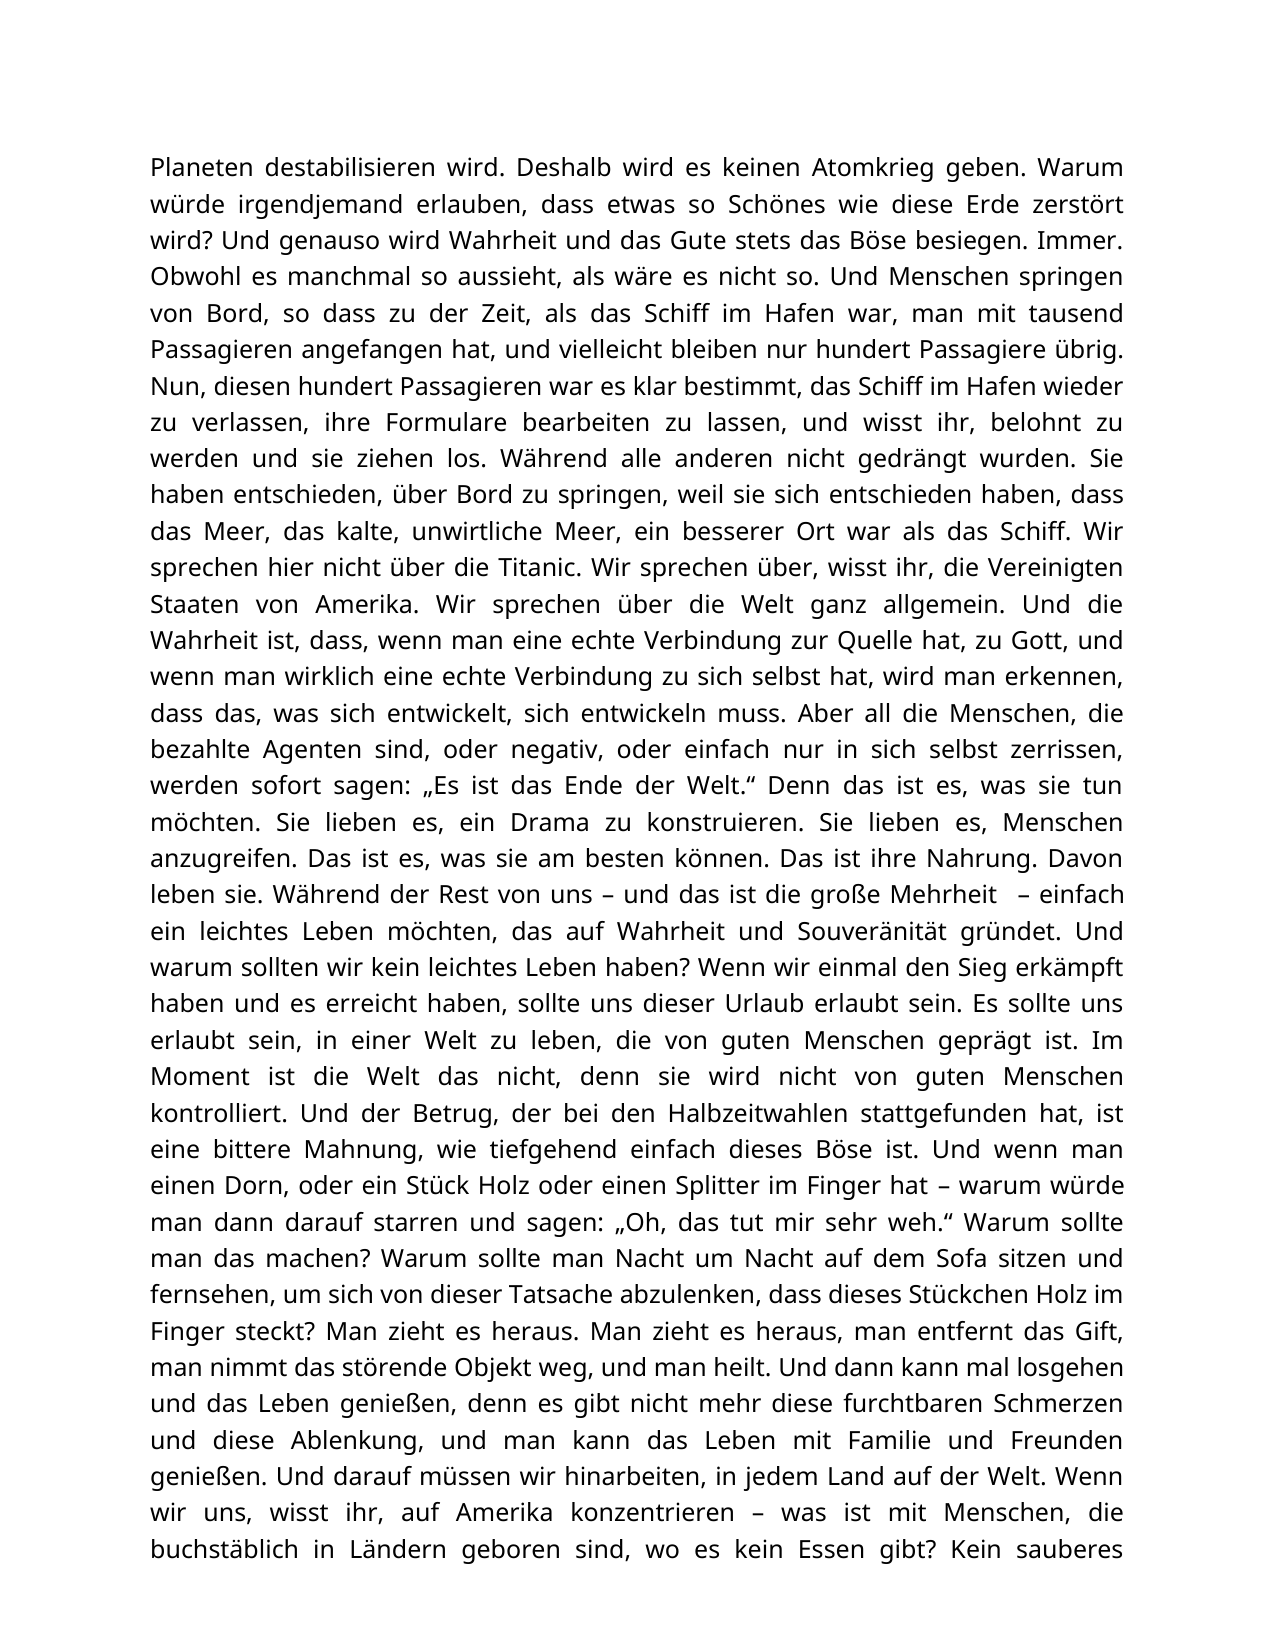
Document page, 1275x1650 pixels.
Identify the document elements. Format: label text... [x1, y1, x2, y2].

text Planeten destabilisieren wird. Deshalb wird es keinen Atomkrieg geben. Warum würde irgendjemand erlauben, dass etwas so Schönes wie diese Erde zerstört wird? Und genauso wird Wahrheit und das Gute stets das Böse besiegen. Immer. Obwohl es manchmal so aussieht, als wäre es nicht so. Und Menschen springen von Bord, so dass zu der Zeit, als das Schiff im Hafen war, man mit tausend Passagieren angefangen hat, und vielleicht bleiben nur hundert Passagiere übrig. Nun, diesen hundert Passagieren war es klar bestimmt, das Schiff im Hafen wieder zu verlassen, ihre Formulare bearbeiten zu lassen, und wisst ihr, belohnt zu werden und sie ziehen los. Während alle anderen nicht gedrängt wurden. Sie haben entschieden, über Bord zu springen, weil sie sich entschieden haben, dass das Meer, das kalte, unwirtliche Meer, ein besserer Ort war als das Schiff. Wir sprechen hier nicht über die Titanic. Wir sprechen über, wisst ihr, die Vereinigten Staaten von Amerika. Wir sprechen über die Welt ganz allgemein. Und die Wahrheit ist, dass, wenn man eine echte Verbindung zur Quelle hat, zu Gott, und wenn man wirklich eine echte Verbindung zu sich selbst hat, wird man erkennen, dass das, was sich entwickelt, sich entwickeln muss. Aber all die Menschen, die bezahlte Agenten sind, oder negativ, oder einfach nur in sich selbst zerrissen, werden sofort sagen: „Es ist das Ende der Welt.“ Denn das ist es, was sie tun möchten. Sie lieben es, ein Drama zu konstruieren. Sie lieben es, Menschen anzugreifen. Das ist es, was sie am besten können. Das ist ihre Nahrung. Davon leben sie. Während der Rest von uns – und das ist die große Mehrheit – einfach ein leichtes Leben möchten, das auf Wahrheit und Souveränität gründet. Und warum sollten wir kein leichtes Leben haben? Wenn wir einmal den Sieg erkämpft haben und es erreicht haben, sollte uns dieser Urlaub erlaubt sein. Es sollte uns erlaubt sein, in einer Welt zu leben, die von guten Menschen geprägt ist. Im Moment ist die Welt das nicht, denn sie wird nicht von guten Menschen kontrolliert. Und der Betrug, der bei den Halbzeitwahlen stattgefunden hat, ist eine bittere Mahnung, wie tiefgehend einfach dieses Böse ist. Und wenn man einen Dorn, oder ein Stück Holz oder einen Splitter im Finger hat – warum würde man dann darauf starren und sagen: „Oh, das tut mir sehr weh.“ Warum sollte man das machen? Warum sollte man Nacht um Nacht auf dem Sofa sitzen und fernsehen, um sich von dieser Tatsache abzulenken, dass dieses Stückchen Holz im Finger steckt? Man zieht es heraus. Man zieht es heraus, man entfernt das Gift, man nimmt das störende Objekt weg, und man heilt. Und dann kann mal losgehen und das Leben genießen, denn es gibt nicht mehr diese furchtbaren Schmerzen und diese Ablenkung, und man kann das Leben mit Familie und Freunden genießen. Und darauf müssen wir hinarbeiten, in jedem Land auf der Welt. Wenn wir uns, wisst ihr, auf Amerika konzentrieren – was ist mit Menschen, die buchstäblich in Ländern geboren sind, wo es kein Essen gibt? Kein sauberes [150, 150, 1125, 1566]
